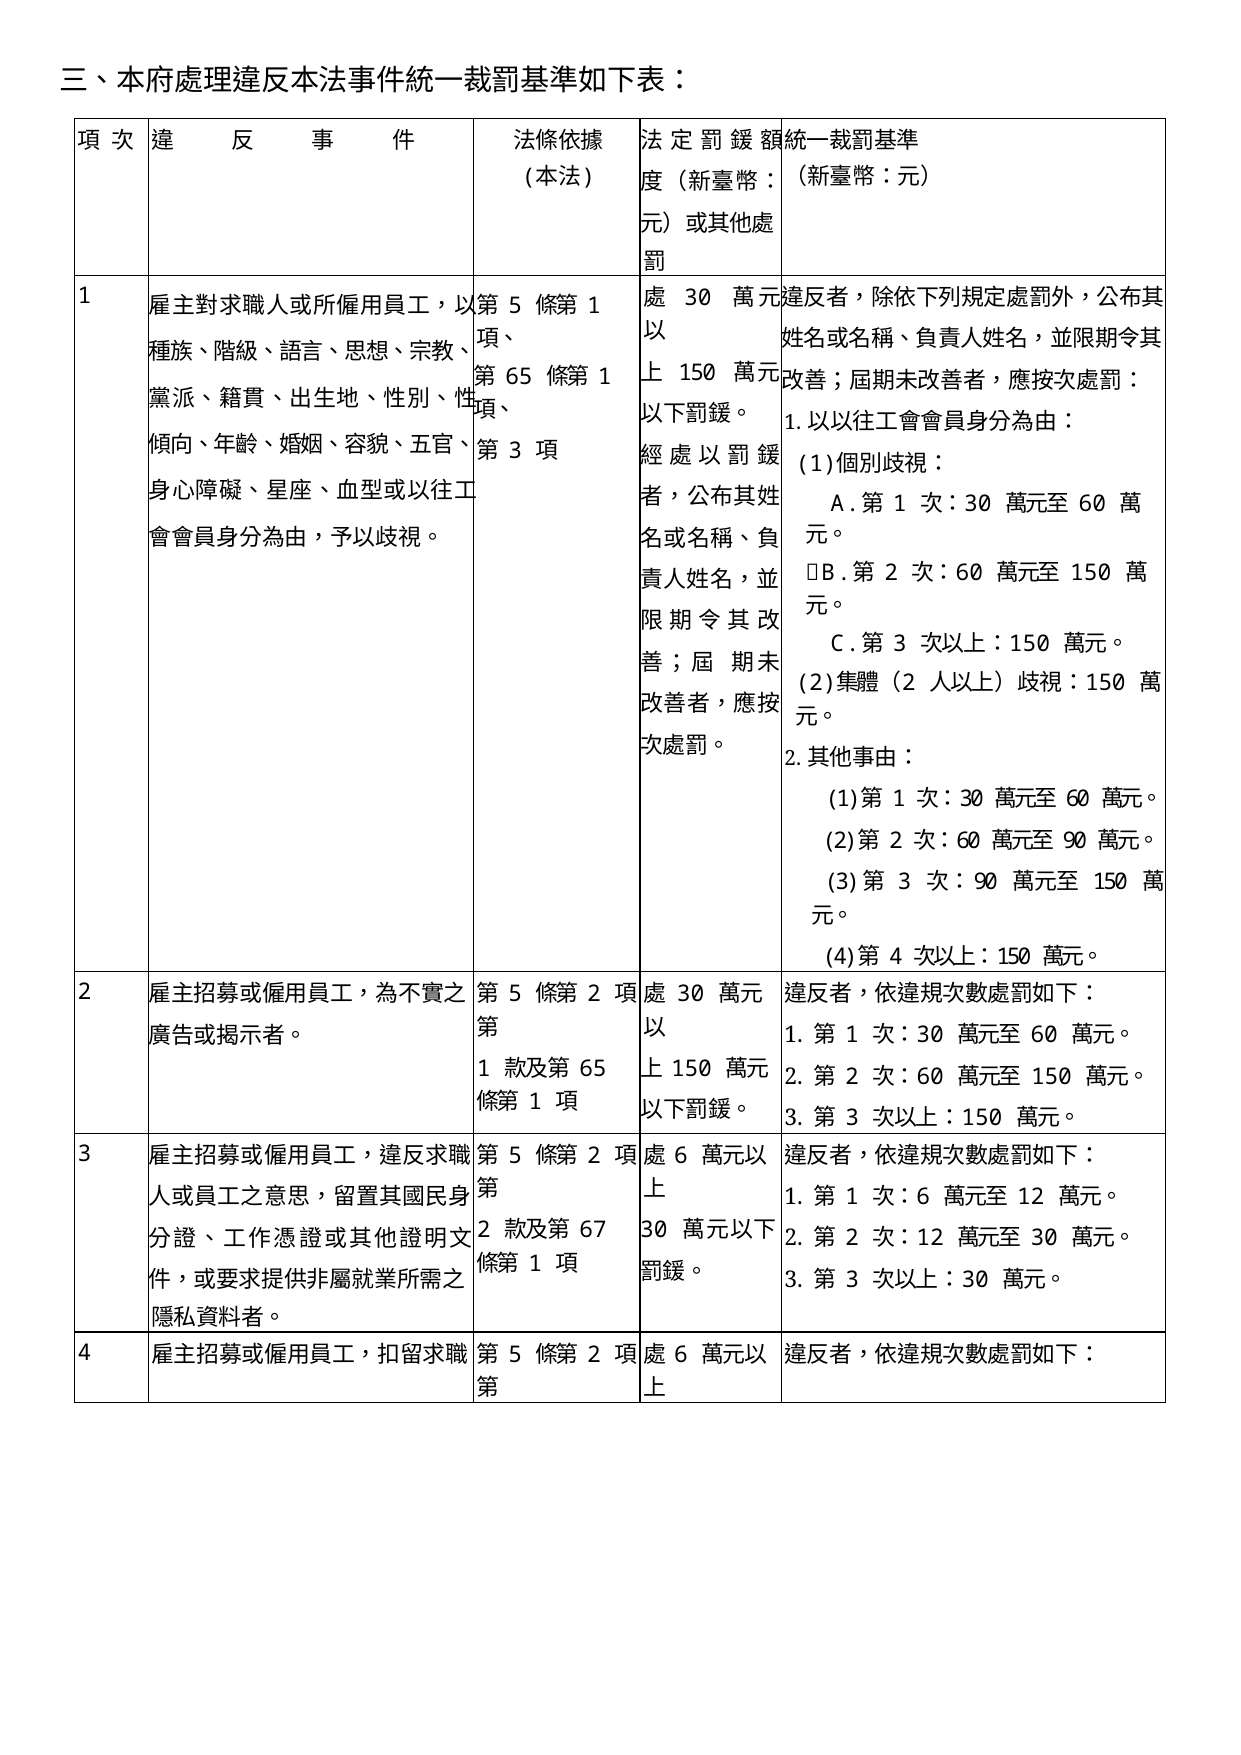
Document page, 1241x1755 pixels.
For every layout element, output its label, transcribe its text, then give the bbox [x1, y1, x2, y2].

table_cell 違反者，依違規次數處罰如下： 第 1 次：6 萬元至 12 萬元。 第 2 次：12 萬元至 30 萬元。 第 3 次以上：30 萬元。 [782, 1134, 1165, 1331]
table_cell 2 [75, 972, 148, 1133]
table_header 違 反 事 件 [149, 119, 473, 275]
table_cell 違反者，依違規次數處罰如下： 第 1 次：30 萬元至 60 萬元。 第 2 次：60 萬元至 150 萬元。 第 3 次以上：150 萬元。 [782, 972, 1165, 1133]
table_cell 違反者，依違規次數處罰如下： [782, 1333, 1165, 1402]
table_cell 3 [75, 1134, 148, 1331]
table_cell 第 5 條第 1 項、 第 65 條第 1 項、 第 3 項 [474, 276, 639, 971]
table_cell 雇主招募或僱用員工，為不實之廣告或揭示者。 [149, 972, 473, 1133]
table_cell 4 [75, 1333, 148, 1402]
table_cell 處 6 萬元以上 [641, 1333, 781, 1402]
table_cell 第 5 條第 2 項第 [474, 1333, 639, 1402]
table_cell 處 6 萬元以上 30 萬元以下罰鍰。 [641, 1134, 781, 1331]
table_cell 1 [75, 276, 148, 971]
table_cell 第 5 條第 2 項第 2 款及第 67 條第 1 項 [474, 1134, 639, 1331]
table_header 統一裁罰基準 （新臺幣：元） [782, 119, 1165, 275]
table_cell 處 30 萬元以 上 150 萬元以下罰鍰。 經處以罰鍰者，公布其姓名或名稱、負責人姓名，並限期令其改善；屆 期未改善者，應按次處罰。 [641, 276, 781, 971]
table_cell 第 5 條第 2 項第 1 款及第 65 條第 1 項 [474, 972, 639, 1133]
table_cell 雇主招募或僱用員工，違反求職人或員工之意思，留置其國民身分證、工作憑證或其他證明文件，或要求提供非屬就業所需之 隱私資料者。 [149, 1134, 473, 1331]
text 三、本府處理違反本法事件統一裁罰基準如下表： [59, 56, 1196, 98]
table_header 項 次 [75, 119, 148, 275]
table_cell 處 30 萬元以 上 150 萬元以下罰鍰。 [641, 972, 781, 1133]
table_cell 雇主對求職人或所僱用員工，以種族、階級、語言、思想、宗教、黨派、籍貫、出生地、性別、性傾向、年齡、婚姻、容貌、五官、身心障礙、星座、血型或以往工會會員身分為由，予以歧視。 [149, 276, 473, 971]
table_header 法定罰鍰額度（新臺幣：元）或其他處 罰 [641, 119, 781, 275]
table_cell 雇主招募或僱用員工，扣留求職 [149, 1333, 473, 1402]
table_cell 違反者，除依下列規定處罰外，公布其姓名或名稱、負責人姓名，並限期令其改善；屆期未改善者，應按次處罰： 以以往工會會員身分為由： (1)個別歧視： A.第 1 次：30 萬元至 60 萬元。 B.第 2 次：60 萬元至 150 萬元。 C.第 3 次以上：150 萬元。 (2)集體（2 人以上）歧視：150 萬元。 其他事由： (1)第 1 次：30 萬元至 60 萬元。 (2)第 2 次：60 萬元至 90 萬元。 (3)第 3 次：90 萬元至 150 萬元。 (4)第 4 次以上：150 萬元。 [782, 276, 1165, 971]
table_header 法條依據 (本法) [474, 119, 639, 275]
